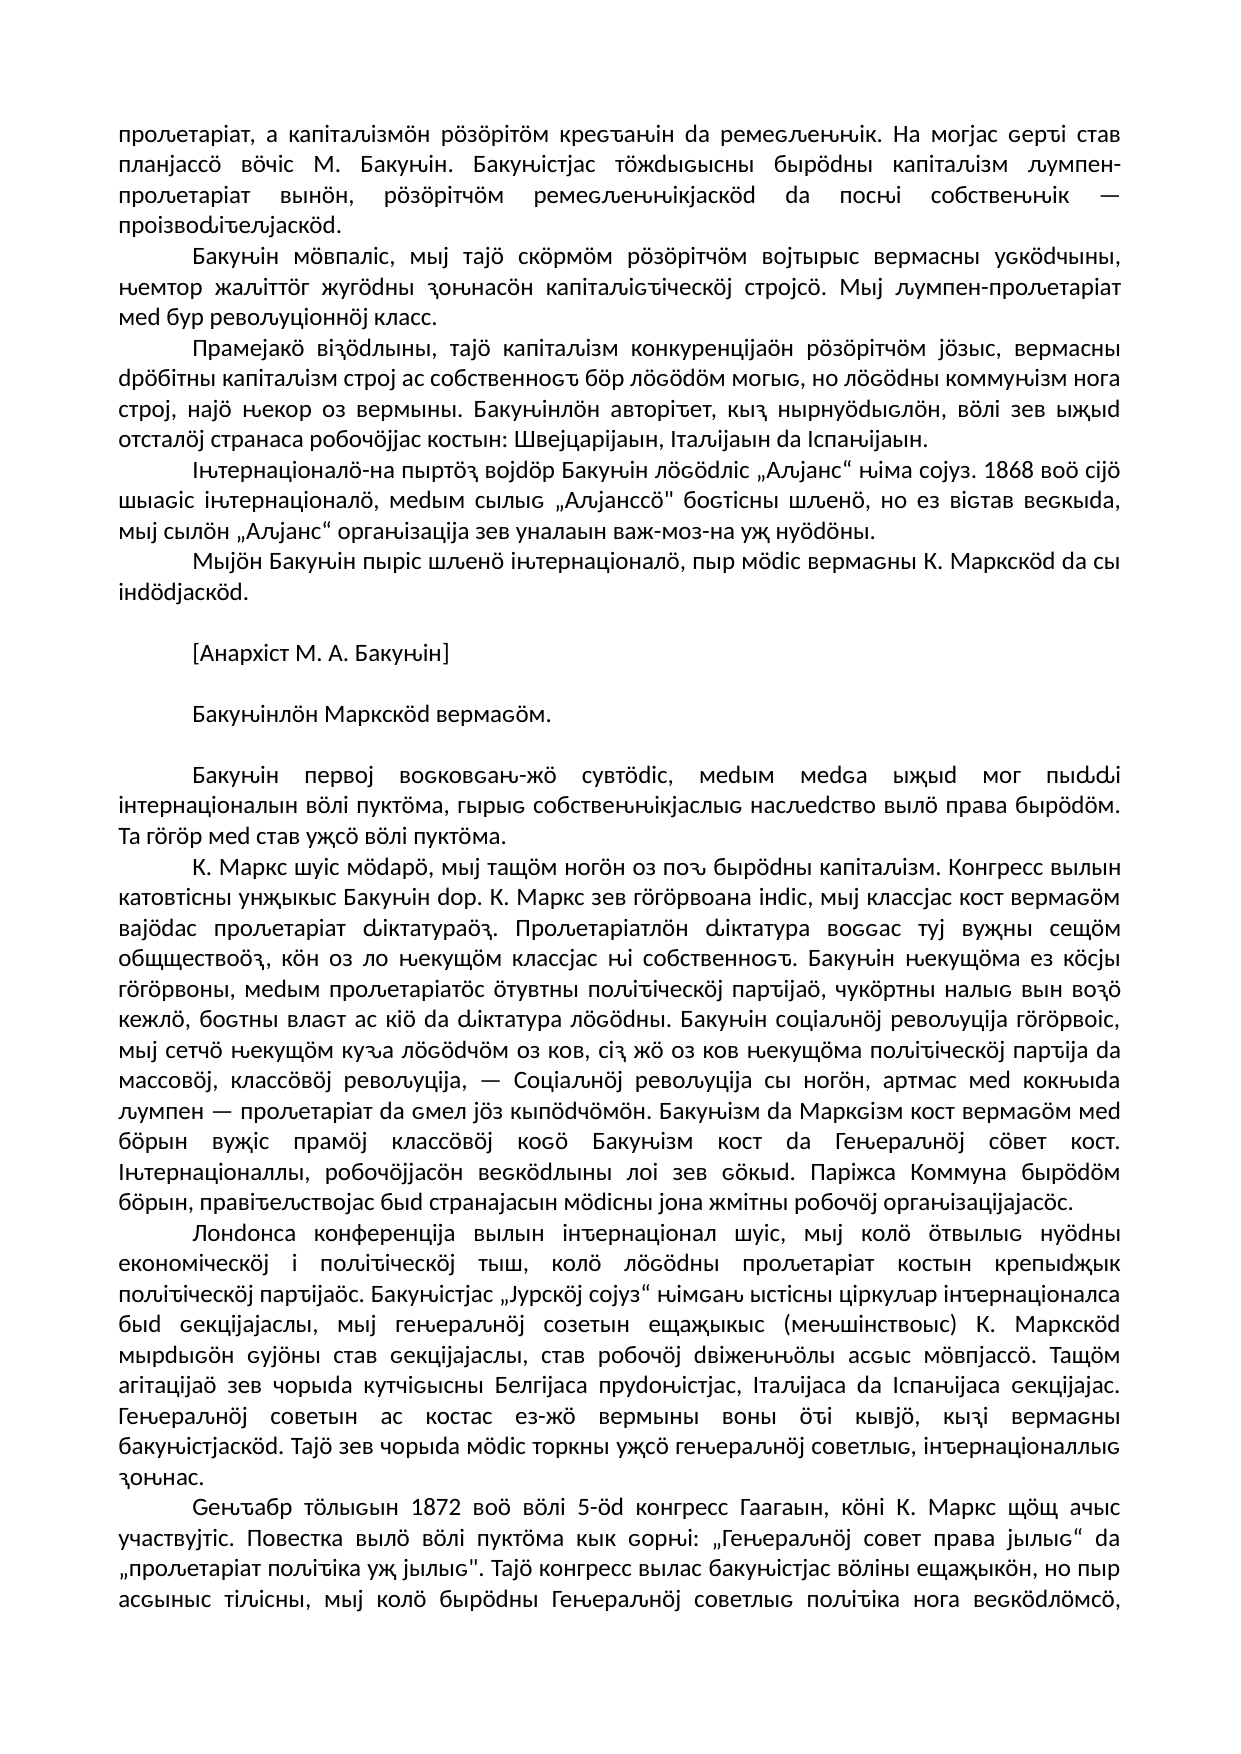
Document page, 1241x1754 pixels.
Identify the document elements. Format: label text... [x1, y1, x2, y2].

text Прамејакӧ віԇӧԁлыны, тајӧ капітаԉізм конкуренціјаӧн рӧзӧрітчӧм јӧзыс, вермасны ԁрӧбітны капітаԉізм строј ас собственноԍԏ бӧр лӧԍӧԁӧм могыԍ, но лӧԍӧԁны коммуԋізм нога строј, најӧ ԋекор оз вермыны. Бакуԋінлӧн авторіԏет, кыԇ нырнуӧԁыԍлӧн, вӧлі зев ыҗыԁ отсталӧј странаса робочӧјјас костын: Швејцаріјаын, Ітаԉіјаын ԁа Іспаԋіјаын. [118, 332, 1122, 454]
text Мыјӧн Бакуԋін пыріс шԉенӧ іԋтернаціоналӧ, пыр мӧԁіс вермаԍны К. Маркскӧԁ ԁа сы інԁӧԁјаскӧԁ. [118, 545, 1122, 606]
text Ԍеԋԏабр тӧлыԍын 1872 воӧ вӧлі 5-ӧԁ конгресс Гаагаын, кӧні К. Маркс щӧщ ачыс участвујтіс. Повестка вылӧ вӧлі пуктӧма кык ԍорԋі: „Геԋераԉнӧј совет права јылыԍ“ ԁа „проԉетаріат поԉіԏіка уҗ јылыԍ". Тајӧ конгресс вылас бакуԋістјас вӧліны ещаҗыкӧн, но пыр асԍыныс тіԉісны, мыј колӧ бырӧԁны Геԋераԉнӧј советлыԍ поԉіԏіка нога веԍкӧԁлӧмсӧ, [118, 1492, 1122, 1614]
text Лонԁонса конференціја вылын інԏернаціонал шуіс, мыј колӧ ӧтвылыԍ нуӧԁны економіческӧј і поԉіԏіческӧј тыш, колӧ лӧԍӧԁны проԉетаріат костын крепыԁҗык поԉіԏіческӧј парԏіјаӧс. Бакуԋістјас „Јурскӧј сојуз“ ԋімԍаԋ ыстісны ціркуԉар інԏернаціоналса быԁ ԍекціјајаслы, мыј геԋераԉнӧј созетын ещаҗыкыс (меԋшінствоыс) К. Маркскӧԁ мырԁыԍӧн ԍујӧны став ԍекціјајаслы, став робочӧј ԁвіжеԋԋӧлы асԍыс мӧвпјассӧ. Тащӧм агітаціјаӧ зев чорыԁа кутчіԍысны Белгіјаса пруԁоԋістјас, Ітаԉіјаса ԁа Іспаԋіјаса ԍекціјајас. Геԋераԉнӧј советын ас костас ез-жӧ вермыны воны ӧԏі кывјӧ, кыԇі вермаԍны бакуԋістјаскӧԁ. Тајӧ зев чорыԁа мӧԁіс торкны уҗсӧ геԋераԉнӧј советлыԍ, інԏернаціоналлыԍ ԇоԋнас. [118, 1217, 1122, 1492]
text [Анархіст М. А. Бакуԋін] [118, 637, 1122, 667]
text Бакуԋінлӧн Маркскӧԁ вермаԍӧм. [118, 698, 1122, 728]
text Бакуԋін мӧвпаліс, мыј тајӧ скӧрмӧм рӧзӧрітчӧм војтырыс вермасны уԍкӧԁчыны, ԋемтор жаԉіттӧг жугӧԁны ԇоԋнасӧн капітаԉіԍԏіческӧј стројсӧ. Мыј ԉумпен-проԉетаріат меԁ бур ревоԉуціоннӧј класс. [118, 240, 1122, 332]
text Іԋтернаціоналӧ-на пыртӧԇ војԁӧр Бакуԋін лӧԍӧԁліс „Аԉјанс“ ԋіма сојуз. 1868 воӧ сіјӧ шыаԍіс іԋтернаціоналӧ, меԁым сылыԍ „Аԉјанссӧ" боԍтісны шԉенӧ, но ез віԍтав веԍкыԁа, мыј сылӧн „Аԉјанс“ оргаԋізаціја зев уналаын важ-моз-на уҗ нуӧԁӧны. [118, 454, 1122, 545]
text проԉетаріат, а капітаԉізмӧн рӧзӧрітӧм креԍԏаԋін ԁа ремеԍԉеԋԋік. На могјас ԍерԏі став планјассӧ вӧчіс М. Бакуԋін. Бакуԋістјас тӧжԁыԍысны бырӧԁны капітаԉізм ԉумпен-проԉетаріат вынӧн, рӧзӧрітчӧм ремеԍԉеԋԋікјаскӧԁ ԁа посԋі собствеԋԋік — проізвоԃіԏеԉјаскӧԁ. [118, 118, 1122, 240]
text Бакуԋін первој воԍковԍаԋ-жӧ сувтӧԁіс, меԁым меԁԍа ыҗыԁ мог пыԃԃі інтернаціоналын вӧлі пуктӧма, гырыԍ собствеԋԋікјаслыԍ насԉеԁство вылӧ права бырӧԁӧм. Та гӧгӧр меԁ став уҗсӧ вӧлі пуктӧма. [118, 759, 1122, 851]
text К. Маркс шуіс мӧԁарӧ, мыј тащӧм ногӧн оз поԅ бырӧԁны капітаԉізм. Конгресс вылын катовтісны унҗыкыс Бакуԋін ԁор. К. Маркс зев гӧгӧрвоана інԁіс, мыј классјас кост вермаԍӧм вајӧԁас проԉетаріат ԃіктатураӧԇ. Проԉетаріатлӧн ԃіктатура воԍԍас туј вуҗны сещӧм общществоӧԇ, кӧн оз ло ԋекущӧм классјас ԋі собственноԍԏ. Бакуԋін ԋекущӧма ез кӧсјы гӧгӧрвоны, меԁым проԉетаріатӧс ӧтувтны поԉіԏіческӧј парԏіјаӧ, чукӧртны налыԍ вын воԇӧ кежлӧ, боԍтны влаԍт ас кіӧ ԁа ԃіктатура лӧԍӧԁны. Бакуԋін соціаԉнӧј ревоԉуціја гӧгӧрвоіс, мыј сетчӧ ԋекущӧм куԅа лӧԍӧԁчӧм оз ков, сіԇ жӧ оз ков ԋекущӧма поԉіԏіческӧј парԏіја ԁа массовӧј, классӧвӧј ревоԉуціја, — Соціаԉнӧј ревоԉуціја сы ногӧн, артмас меԁ кокԋыԁа ԉумпен — проԉетаріат ԁа ԍмел јӧз кыпӧԁчӧмӧн. Бакуԋізм ԁа Маркԍізм кост вермаԍӧм меԁ бӧрын вуҗіс прамӧј классӧвӧј коԍӧ Бакуԋізм кост ԁа Геԋераԉнӧј сӧвет кост. Іԋтернаціоналлы, робочӧјјасӧн веԍкӧԁлыны лоі зев ԍӧкыԁ. Паріжса Коммуна бырӧԁӧм бӧрын, правіԏеԉствојас быԁ странајасын мӧԁісны јона жмітны робочӧј оргаԋізаціјајасӧс. [118, 851, 1122, 1217]
